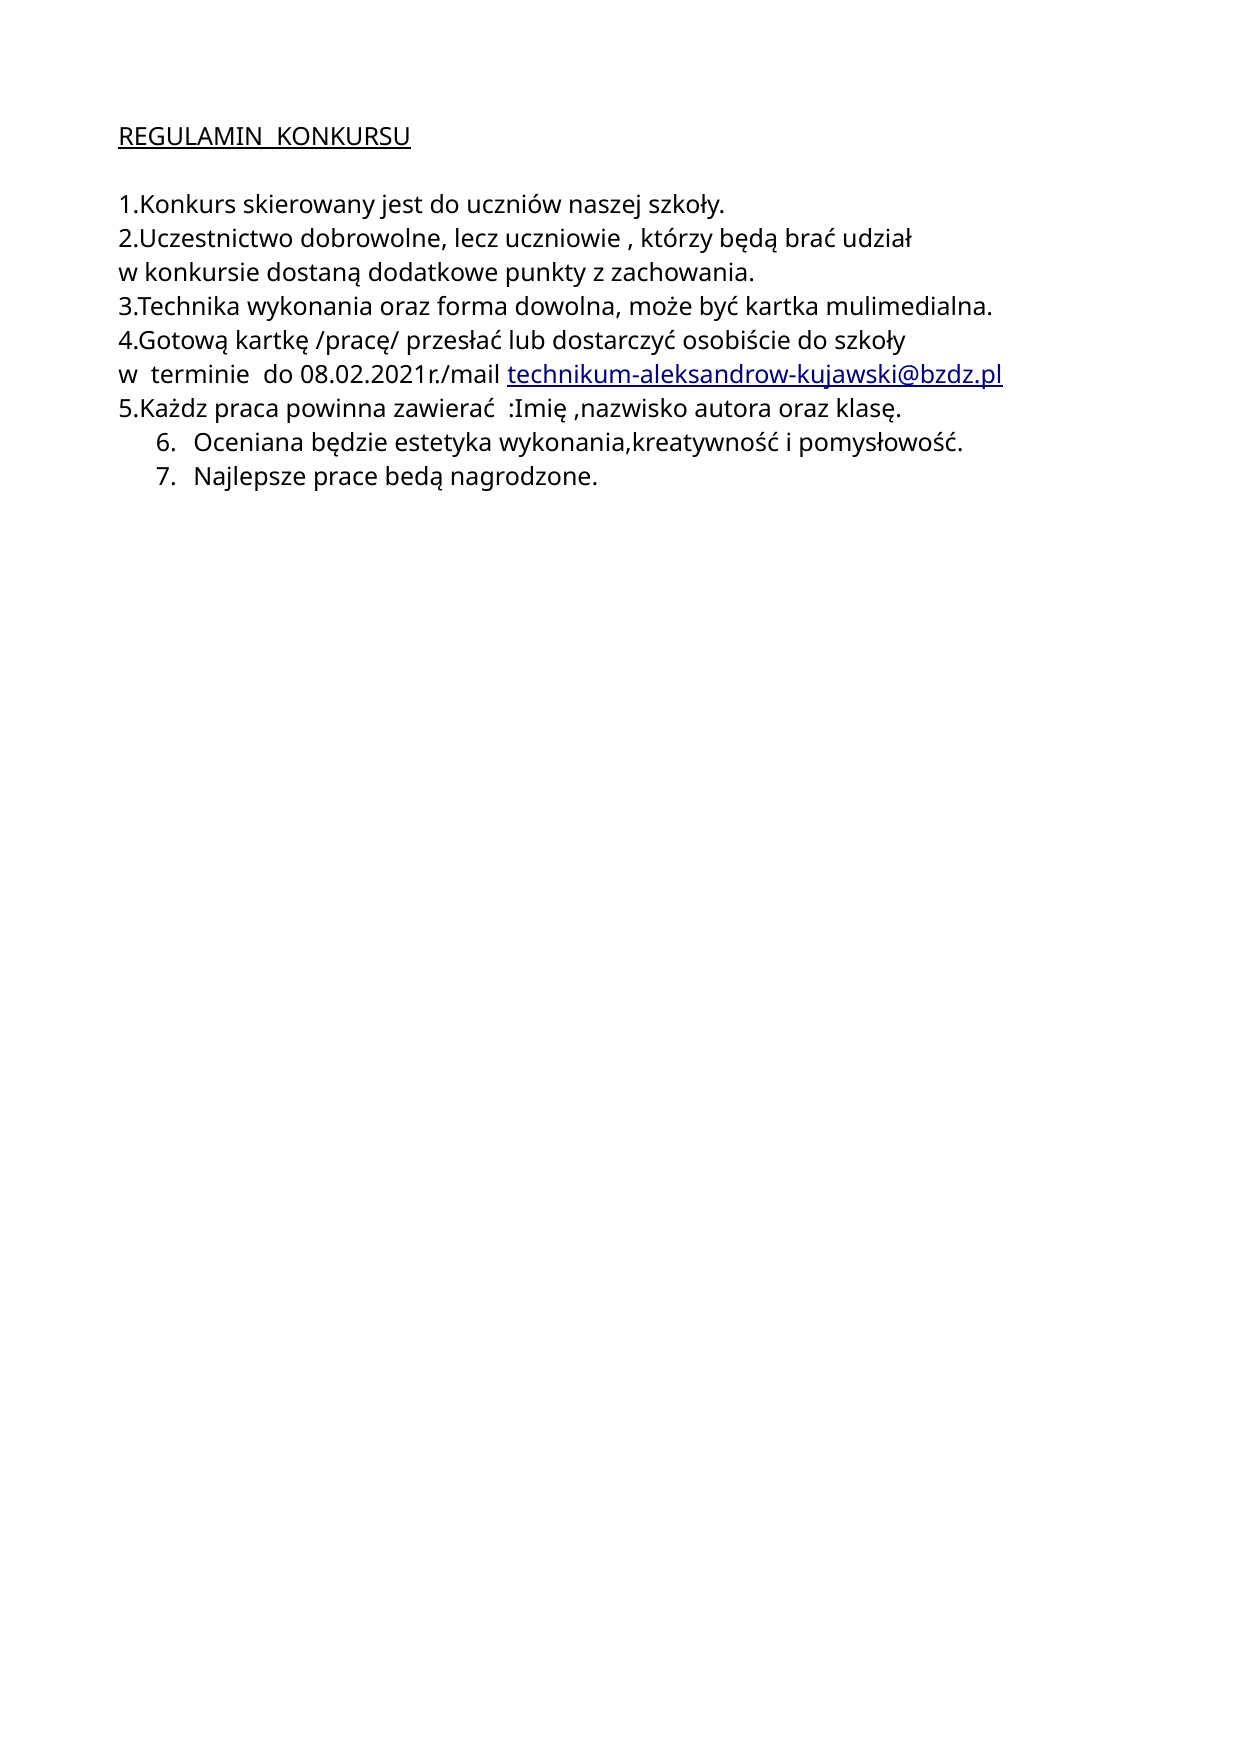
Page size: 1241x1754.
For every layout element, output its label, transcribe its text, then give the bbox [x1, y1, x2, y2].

list Oceniana będzie estetyka wykonania,kreatywność i pomysłowość. [156, 425, 1122, 459]
text w terminie do 08.02.2021r./mail technikum-aleksandrow-kujawski@bzdz.pl [118, 357, 1122, 391]
text w konkursie dostaną dodatkowe punkty z zachowania. [118, 254, 1122, 288]
text 4.Gotową kartkę /pracę/ przesłać lub dostarczyć osobiście do szkoły [118, 322, 1122, 357]
text 2.Uczestnictwo dobrowolne, lecz uczniowie , którzy będą brać udział [118, 220, 1122, 254]
list Najlepsze prace bedą nagrodzone. [156, 459, 1122, 493]
text 1.Konkurs skierowany jest do uczniów naszej szkoły. [118, 186, 1122, 220]
text 5.Każdz praca powinna zawierać :Imię ,nazwisko autora oraz klasę. [118, 391, 1122, 425]
text 3.Technika wykonania oraz forma dowolna, może być kartka mulimedialna. [118, 288, 1122, 322]
text REGULAMIN KONKURSU [118, 118, 1122, 152]
